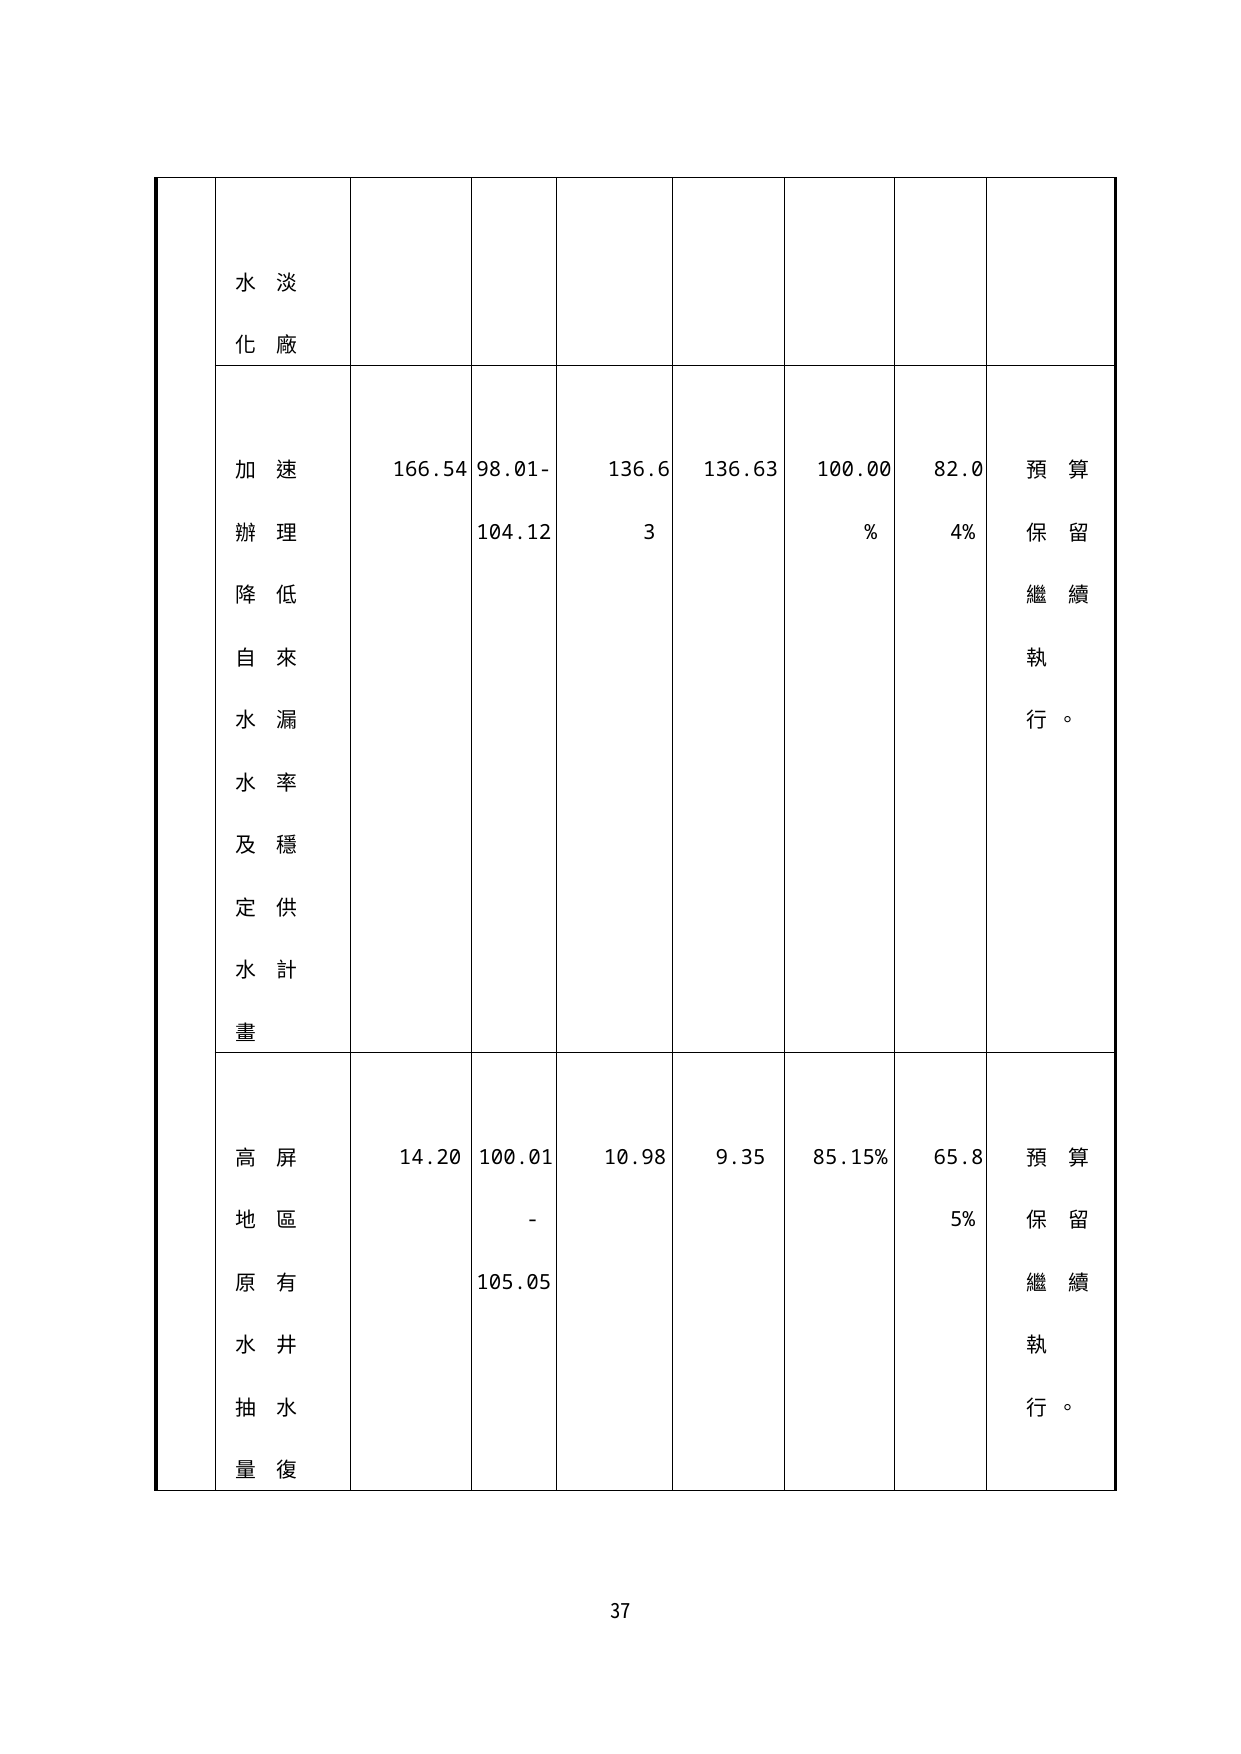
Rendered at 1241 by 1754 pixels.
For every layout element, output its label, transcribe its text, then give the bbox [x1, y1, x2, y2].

table_cell 高屏地區原有水井抽水量復 [216, 1053, 350, 1490]
table_cell [557, 178, 672, 365]
table_cell [351, 178, 471, 365]
table_cell [987, 178, 1114, 365]
table_cell [895, 178, 986, 365]
table_cell 100.00% [785, 366, 894, 1052]
table_cell [785, 178, 894, 365]
table_cell 14.20 [351, 1053, 471, 1490]
table_cell 水淡化廠 [216, 178, 350, 365]
table_cell 65.85% [895, 1053, 986, 1490]
table_cell [472, 178, 556, 365]
table_cell 136.63 [557, 366, 672, 1052]
table_cell 136.63 [673, 366, 784, 1052]
table_cell 166.54 [351, 366, 471, 1052]
table_cell 加速辦理降低自來水漏水率及穩定供水計畫 [216, 366, 350, 1052]
table_cell 82.04% [895, 366, 986, 1052]
table_cell 100.01- 105.05 [472, 1053, 556, 1490]
table_cell 9.35 [673, 1053, 784, 1490]
table_cell 預算保留繼續執行。 [987, 366, 1114, 1052]
table_cell 98.01- 104.12 [472, 366, 556, 1052]
table_cell 10.98 [557, 1053, 672, 1490]
table_cell [158, 178, 215, 1490]
table_cell 預算保留繼續執行。 [987, 1053, 1114, 1490]
table_cell 85.15% [785, 1053, 894, 1490]
table_cell [673, 178, 784, 365]
